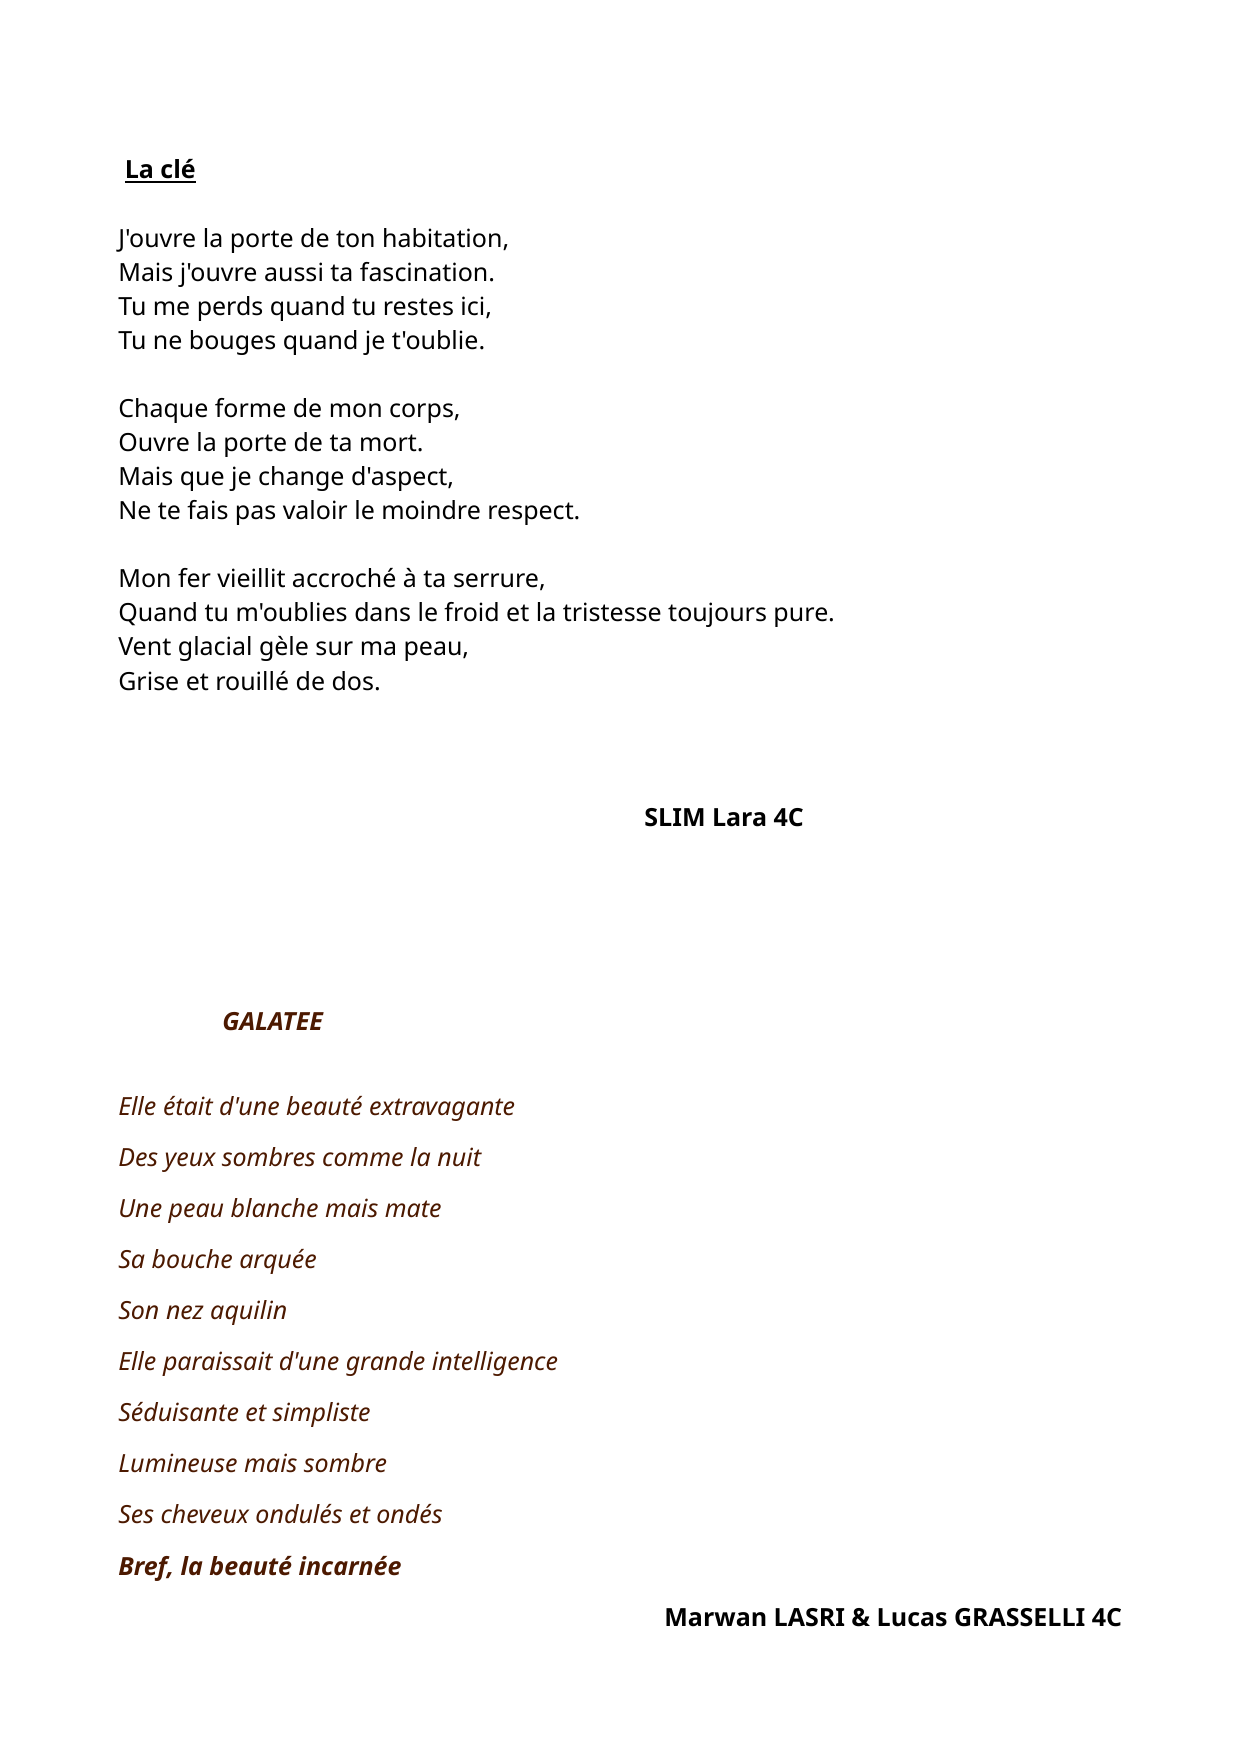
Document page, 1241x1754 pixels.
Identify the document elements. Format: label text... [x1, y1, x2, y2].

text Chaque forme de mon corps, [118, 391, 1122, 425]
text Mais que je change d'aspect, [118, 459, 1122, 493]
text Ses cheveux ondulés et ondés [118, 1497, 1122, 1531]
text Séduisante et simpliste [118, 1395, 1122, 1429]
text Elle paraissait d'une grande intelligence [118, 1344, 1122, 1378]
text Bref, la beauté incarnée [118, 1548, 1122, 1582]
text Ouvre la porte de ta mort. [118, 425, 1122, 459]
text Sa bouche arquée [118, 1242, 1122, 1276]
text J'ouvre la porte de ton habitation, [118, 220, 1122, 254]
text Grise et rouillé de dos. [118, 663, 1122, 697]
text Lumineuse mais sombre [118, 1446, 1122, 1480]
text Elle était d'une beauté extravagante [118, 1089, 1122, 1123]
text Des yeux sombres comme la nuit [118, 1140, 1122, 1174]
text Une peau blanche mais mate [118, 1191, 1122, 1225]
text La clé [118, 152, 1122, 186]
text Mon fer vieillit accroché à ta serrure, [118, 561, 1122, 595]
text Marwan LASRI & Lucas GRASSELLI 4C [118, 1599, 1122, 1633]
text SLIM Lara 4C [118, 799, 1122, 833]
text GALATEE [118, 1004, 1122, 1038]
text Ne te fais pas valoir le moindre respect. [118, 493, 1122, 527]
text Son nez aquilin [118, 1293, 1122, 1327]
text Mais j'ouvre aussi ta fascination. [118, 254, 1122, 288]
text Quand tu m'oublies dans le froid et la tristesse toujours pure. [118, 595, 1122, 629]
text Vent glacial gèle sur ma peau, [118, 629, 1122, 663]
text Tu me perds quand tu restes ici, [118, 288, 1122, 322]
text Tu ne bouges quand je t'oublie. [118, 322, 1122, 357]
